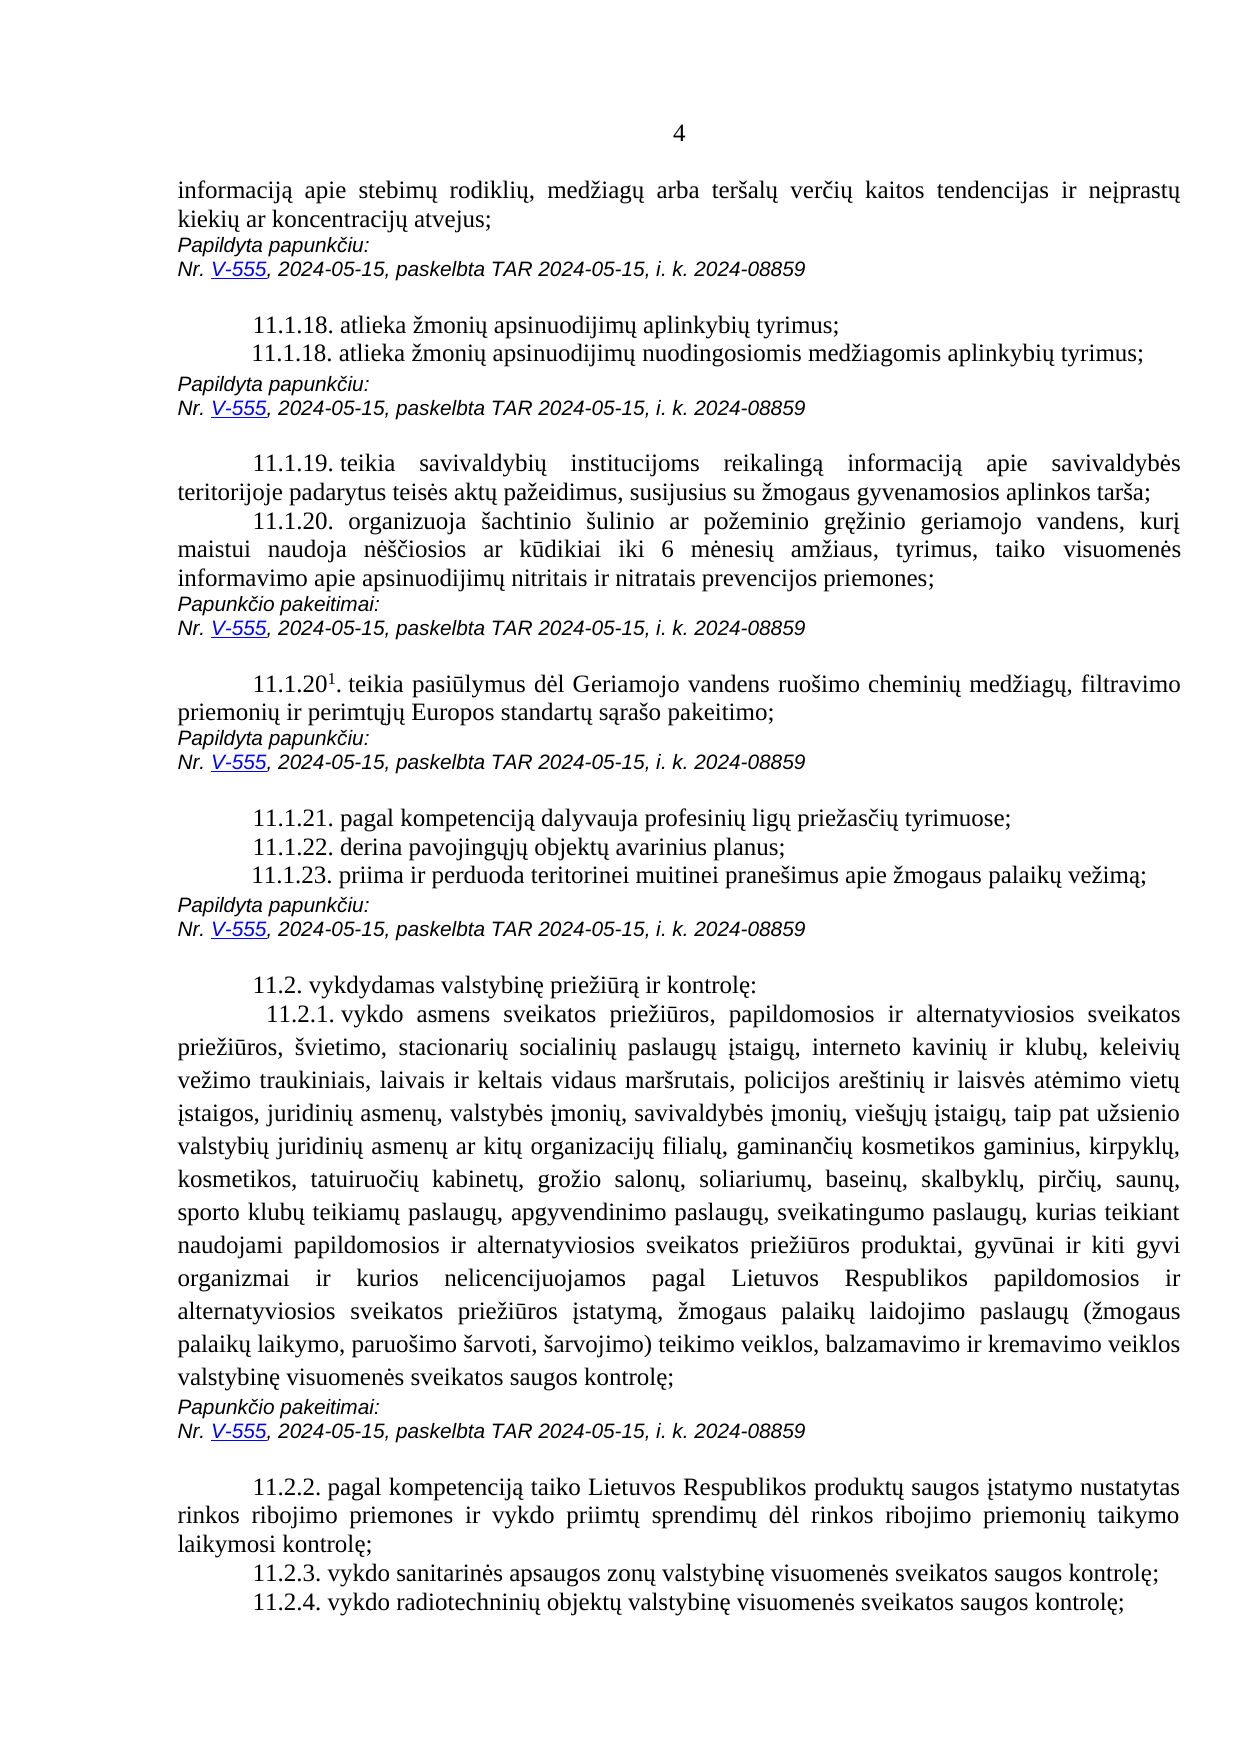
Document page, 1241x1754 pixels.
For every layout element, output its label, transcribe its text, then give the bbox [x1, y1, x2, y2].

text 11.1.19. teikia savivaldybių institucijoms reikalingą informaciją apie savivaldybės teritorijoje padarytus teisės aktų pažeidimus, susijusius su žmogaus gyvenamosios aplinkos tarša; [177, 448, 1181, 506]
text Nr. V-555, 2024-05-15, paskelbta TAR 2024-05-15, i. k. 2024-08859 [177, 1419, 1181, 1443]
text Nr. V-555, 2024-05-15, paskelbta TAR 2024-05-15, i. k. 2024-08859 [177, 257, 1181, 281]
text informaciją apie stebimų rodiklių, medžiagų arba teršalų verčių kaitos tendencijas ir neįprastų kiekių ar koncentracijų atvejus; [177, 176, 1181, 233]
text Nr. V-555, 2024-05-15, paskelbta TAR 2024-05-15, i. k. 2024-08859 [177, 917, 1181, 941]
text 11.1.18. atlieka žmonių apsinuodijimų aplinkybių tyrimus; [177, 310, 1181, 338]
text Nr. V-555, 2024-05-15, paskelbta TAR 2024-05-15, i. k. 2024-08859 [177, 616, 1181, 640]
text 11.2.1. vykdo asmens sveikatos priežiūros, papildomosios ir alternatyviosios sveikatos priežiūros, švietimo, stacionarių socialinių paslaugų įstaigų, interneto kavinių ir klubų, keleivių vežimo traukiniais, laivais ir keltais vidaus maršrutais, policijos areštinių ir laisvės atėmimo vietų įstaigos, juridinių asmenų, valstybės įmonių, savivaldybės įmonių, viešųjų įstaigų, taip pat užsienio valstybių juridinių asmenų ar kitų organizacijų filialų, gaminančių kosmetikos gaminius, kirpyklų, kosmetikos, tatuiruočių kabinetų, grožio salonų, soliariumų, baseinų, skalbyklų, pirčių, saunų, sporto klubų teikiamų paslaugų, apgyvendinimo paslaugų, sveikatingumo paslaugų, kurias teikiant naudojami papildomosios ir alternatyviosios sveikatos priežiūros produktai, gyvūnai ir kiti gyvi organizmai ir kurios nelicencijuojamos pagal Lietuvos Respublikos papildomosios ir alternatyviosios sveikatos priežiūros įstatymą, žmogaus palaikų laidojimo paslaugų (žmogaus palaikų laikymo, paruošimo šarvoti, šarvojimo) teikimo veiklos, balzamavimo ir kremavimo veiklos valstybinę visuomenės sveikatos saugos kontrolę; [177, 999, 1181, 1391]
text 11.1.20. organizuoja šachtinio šulinio ar požeminio gręžinio geriamojo vandens, kurį maistui naudoja nėščiosios ar kūdikiai iki 6 mėnesių amžiaus, tyrimus, taiko visuomenės informavimo apie apsinuodijimų nitritais ir nitratais prevencijos priemones; [177, 506, 1181, 592]
text Papunkčio pakeitimai: [177, 1395, 1181, 1419]
text Nr. V-555, 2024-05-15, paskelbta TAR 2024-05-15, i. k. 2024-08859 [177, 396, 1181, 419]
text Papildyta papunkčiu: [177, 372, 1181, 396]
text 11.1.201. teikia pasiūlymus dėl Geriamojo vandens ruošimo cheminių medžiagų, filtravimo priemonių ir perimtųjų Europos standartų sąrašo pakeitimo; [177, 669, 1181, 726]
text 11.1.18. atlieka žmonių apsinuodijimų nuodingosiomis medžiagomis aplinkybių tyrimus; [251, 338, 1181, 367]
text Papildyta papunkčiu: [177, 893, 1181, 917]
text 11.2.4. vykdo radiotechninių objektų valstybinę visuomenės sveikatos saugos kontrolę; [177, 1587, 1181, 1615]
text 11.2.3. vykdo sanitarinės apsaugos zonų valstybinę visuomenės sveikatos saugos kontrolę; [177, 1558, 1181, 1587]
text Nr. V-555, 2024-05-15, paskelbta TAR 2024-05-15, i. k. 2024-08859 [177, 750, 1181, 774]
text Papildyta papunkčiu: [177, 726, 1181, 750]
text 11.2. vykdydamas valstybinę priežiūrą ir kontrolę: [177, 970, 1181, 999]
text 11.2.2. pagal kompetenciją taiko Lietuvos Respublikos produktų saugos įstatymo nustatytas rinkos ribojimo priemones ir vykdo priimtų sprendimų dėl rinkos ribojimo priemonių taikymo laikymosi kontrolę; [177, 1472, 1181, 1558]
text 11.1.22. derina pavojingųjų objektų avarinius planus; [177, 832, 1181, 860]
text 11.1.23. priima ir perduoda teritorinei muitinei pranešimus apie žmogaus palaikų vežimą; [251, 860, 1181, 889]
text Papunkčio pakeitimai: [177, 592, 1181, 616]
text 11.1.21. pagal kompetenciją dalyvauja profesinių ligų priežasčių tyrimuose; [177, 803, 1181, 832]
text Papildyta papunkčiu: [177, 233, 1181, 257]
